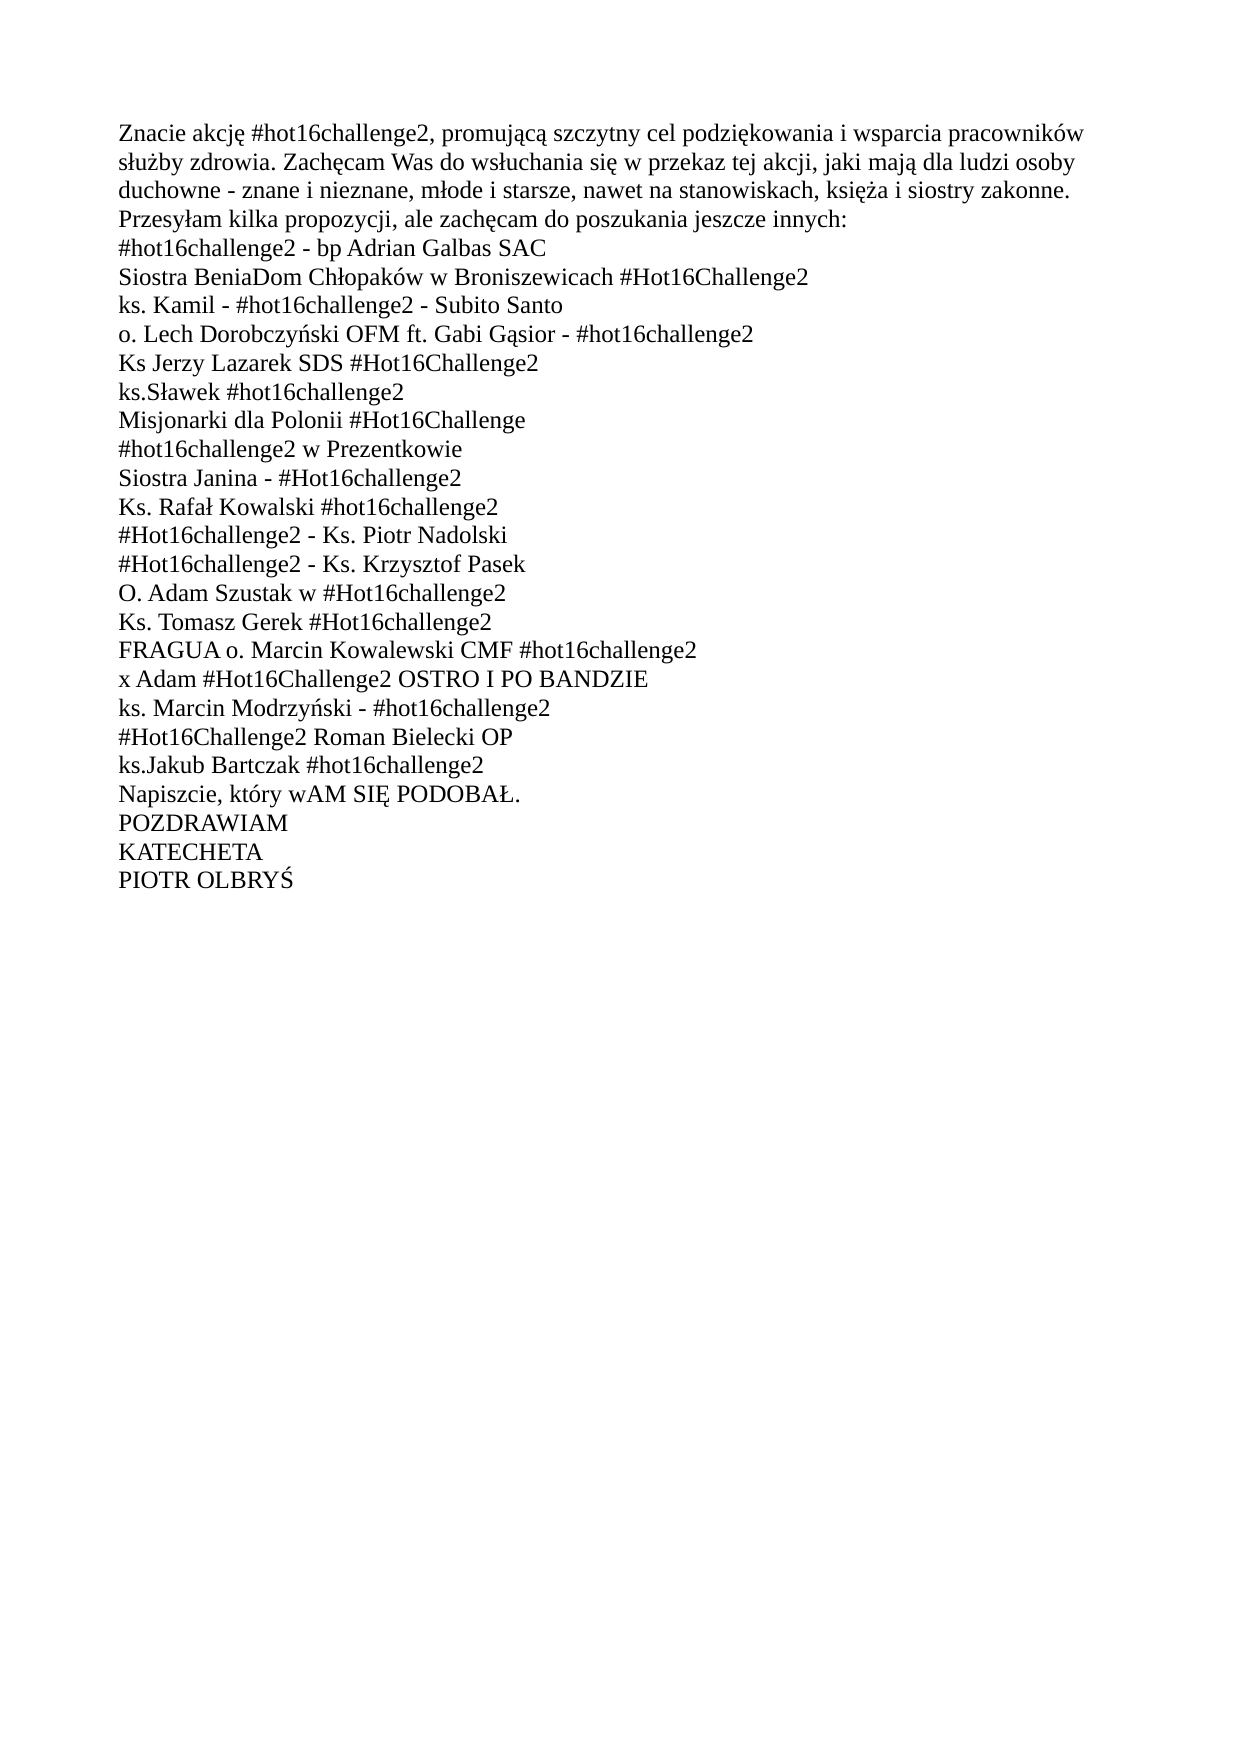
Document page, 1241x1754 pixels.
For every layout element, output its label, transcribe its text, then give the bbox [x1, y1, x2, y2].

text Znacie akcję #hot16challenge2, promującą szczytny cel podziękowania i wsparcia pracowników służby zdrowia. Zachęcam Was do wsłuchania się w przekaz tej akcji, jaki mają dla ludzi osoby duchowne - znane i nieznane, młode i starsze, nawet na stanowiskach, księża i siostry zakonne. Przesyłam kilka propozycji, ale zachęcam do poszukania jeszcze innych: #hot16challenge2 - bp Adrian Galbas SAC Siostra BeniaDom Chłopaków w Broniszewicach #Hot16Challenge2 ks. Kamil - #hot16challenge2 - Subito Santo o. Lech Dorobczyński OFM ft. Gabi Gąsior - #hot16challenge2 Ks Jerzy Lazarek SDS #Hot16Challenge2 ks.Sławek #hot16challenge2 Misjonarki dla Polonii #Hot16Challenge #hot16challenge2 w Prezentkowie Siostra Janina - #Hot16challenge2 Ks. Rafał Kowalski #hot16challenge2 #Hot16challenge2 - Ks. Piotr Nadolski #Hot16challenge2 - Ks. Krzysztof Pasek O. Adam Szustak w #Hot16challenge2 Ks. Tomasz Gerek #Hot16challenge2 FRAGUA o. Marcin Kowalewski CMF #hot16challenge2 x Adam #Hot16Challenge2 OSTRO I PO BANDZIE ks. Marcin Modrzyński - #hot16challenge2 #Hot16Challenge2 Roman Bielecki OP ks.Jakub Bartczak #hot16challenge2 Napiszcie, który wAM SIĘ PODOBAŁ. POZDRAWIAM KATECHETA PIOTR OLBRYŚ [118, 118, 1122, 894]
